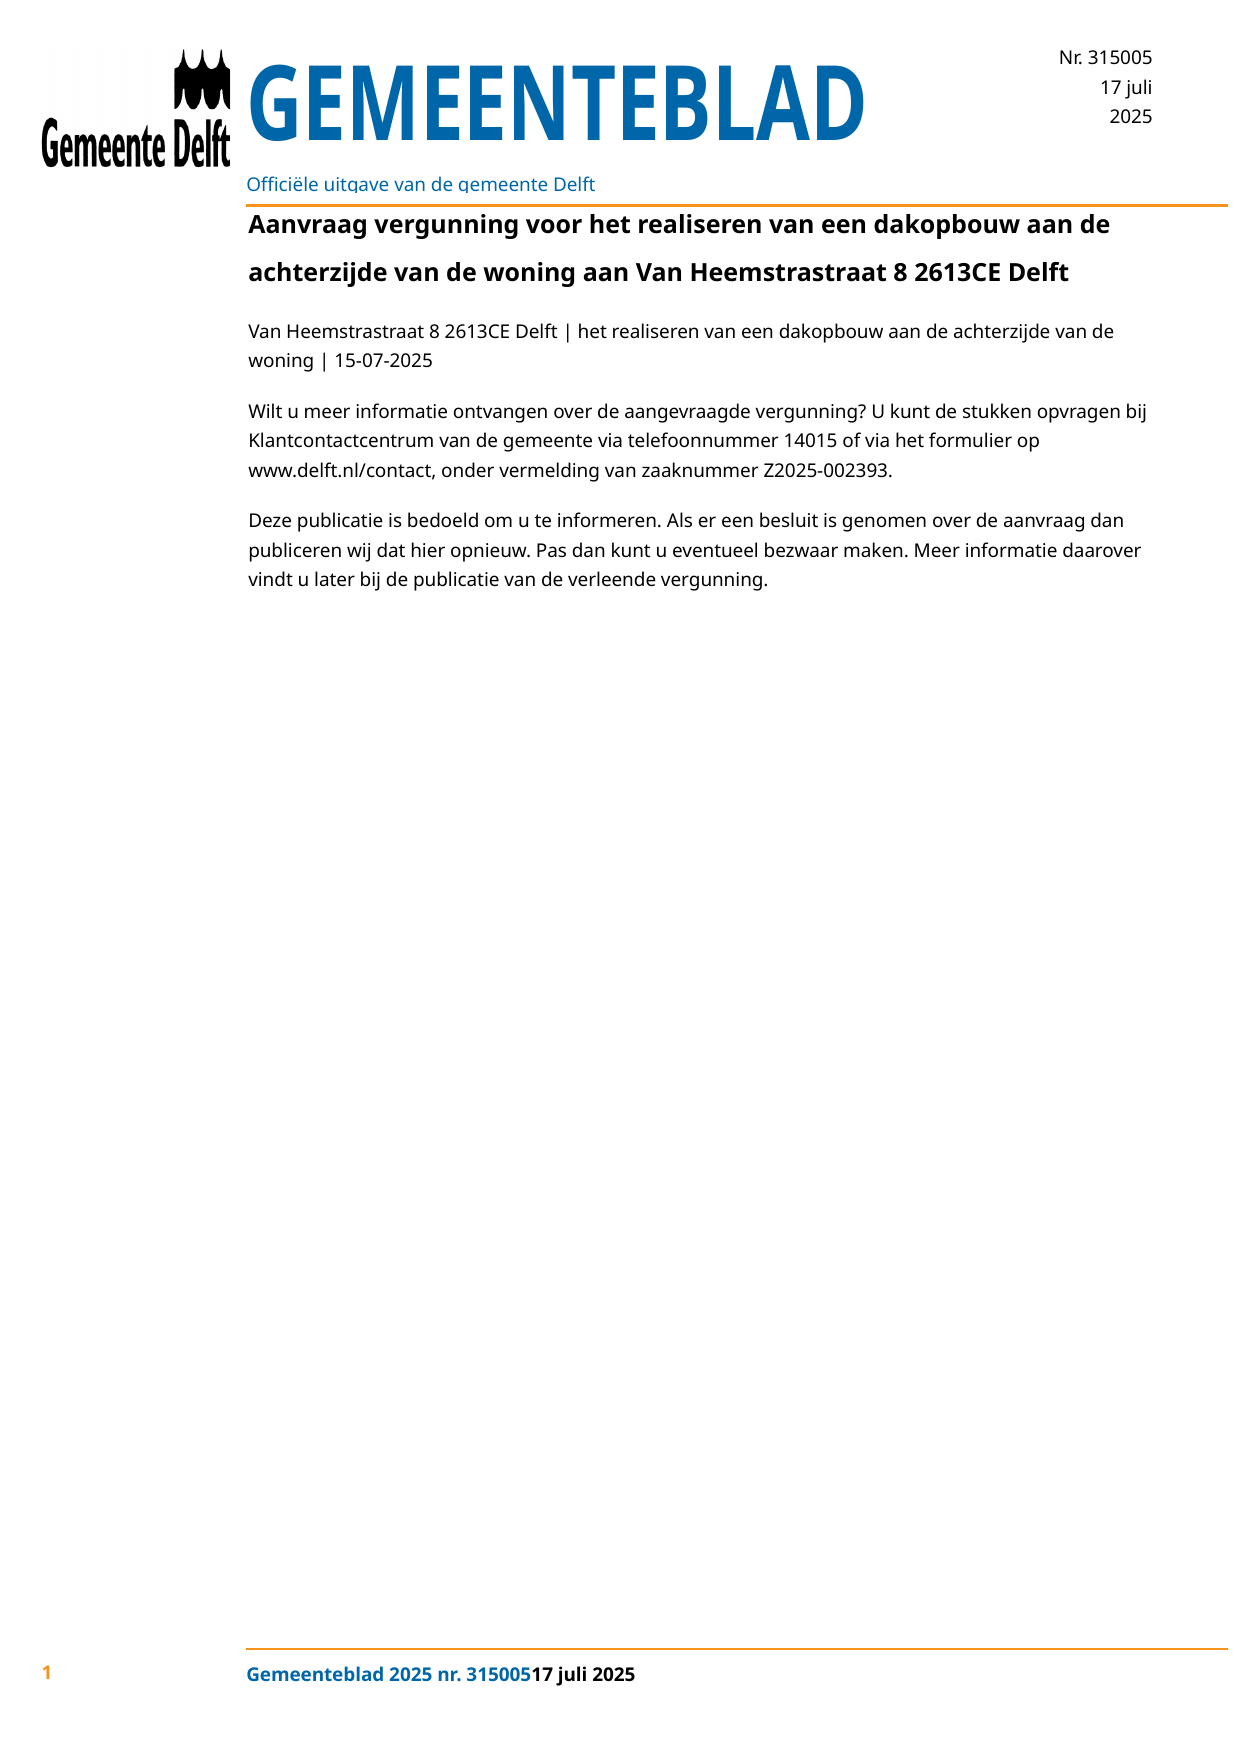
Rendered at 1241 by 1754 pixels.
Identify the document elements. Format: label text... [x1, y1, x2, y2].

picture [41, 47, 231, 172]
text Aanvraag vergunning voor het realiseren van een dakopbouw aan de achterzijde van de woning aan Van Heemstrastraat 8 2613CE Delft [248, 207, 1152, 288]
text Deze publicatie is bedoeld om u te informeren. Als er een besluit is genomen over de aanvraag dan publiceren wij dat hier opnieuw. Pas dan kunt u eventueel bezwaar maken. Meer informatie daarover vindt u later bij de publicatie van de verleende vergunning. [248, 507, 1152, 592]
text Wilt u meer informatie ontvangen over de aangevraagde vergunning? U kunt de stukken opvragen bij Klantcontactcentrum van de gemeente via telefoonnummer 14015 of via het formulier op www.delft.nl/contact, onder vermelding van zaaknummer Z2025-002393. [248, 398, 1152, 483]
text Van Heemstrastraat 8 2613CE Delft | het realiseren van een dakopbouw aan de achterzijde van de woning | 15-07-2025 [248, 318, 1152, 373]
